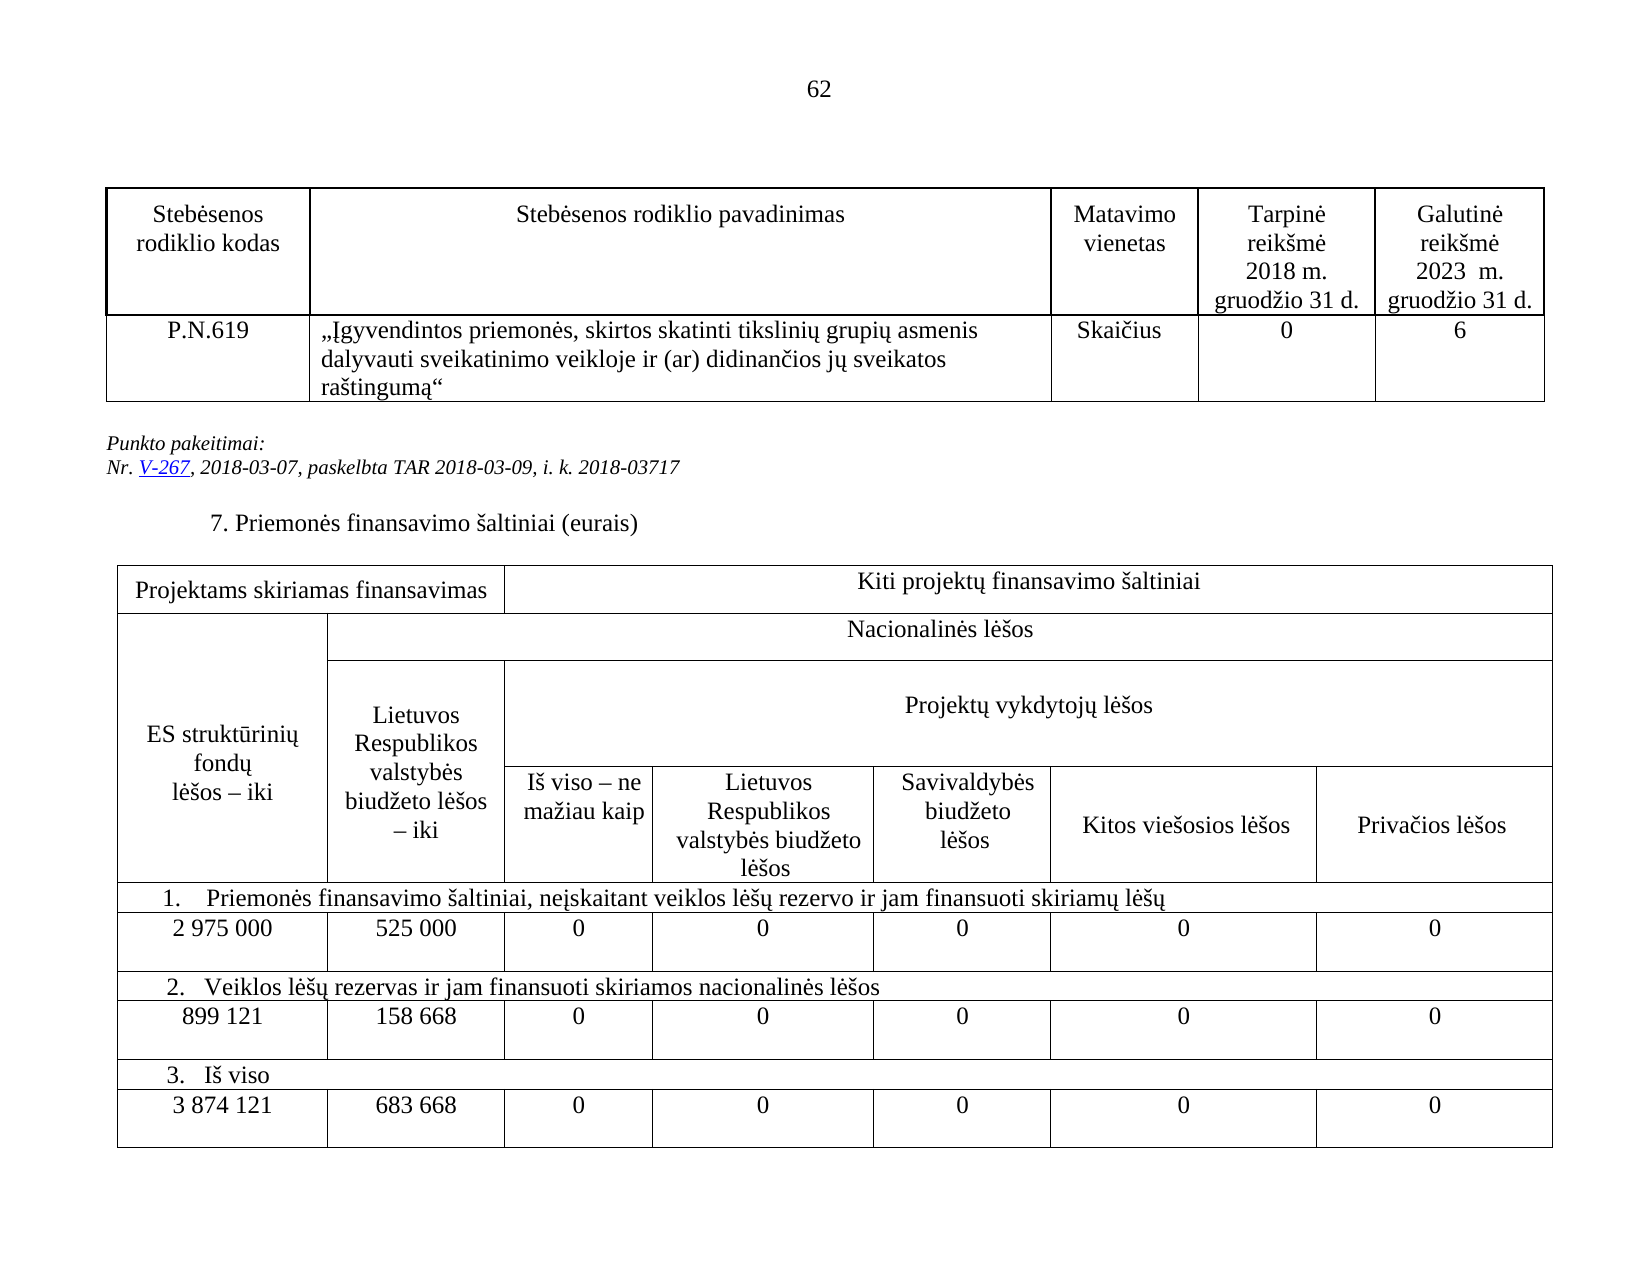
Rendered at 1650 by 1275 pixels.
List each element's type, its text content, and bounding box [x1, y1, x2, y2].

table_cell 0 [1051, 913, 1316, 971]
table_cell Projektų vykdytojų lėšos [505, 661, 1552, 766]
table_cell 0 [505, 1001, 652, 1059]
table_header Projektams skiriamas finansavimas [118, 566, 504, 613]
table_header Galutinė reikšmė 2023 m. gruodžio 31 d. [1376, 189, 1543, 314]
table_cell P.N.619 [107, 316, 309, 401]
table_header Tarpinė reikšmė 2018 m. gruodžio 31 d. [1199, 189, 1374, 314]
table_cell 0 [653, 1090, 873, 1147]
table_cell Savivaldybės biudžeto lėšos [874, 767, 1050, 882]
table_cell Lietuvos Respublikos valstybės biudžeto lėšos [653, 767, 873, 882]
table_cell 0 [874, 1001, 1050, 1059]
table_cell 158 668 [328, 1001, 504, 1059]
table_cell ES struktūrinių fondų lėšos – iki [118, 614, 327, 882]
table_cell „Įgyvendintos priemonės, skirtos skatinti tikslinių grupių asmenis dalyvauti sveikatinimo veikloje ir (ar) didinančios jų sveikatos raštingumą“ [310, 316, 1051, 401]
table_cell Skaičius [1052, 316, 1198, 401]
table_cell 0 [1317, 913, 1552, 971]
table_cell Iš viso – ne mažiau kaip [505, 767, 652, 882]
table_cell 525 000 [328, 913, 504, 971]
table_cell 0 [505, 1090, 652, 1147]
table_cell 0 [1199, 316, 1375, 401]
table_header Stebėsenos rodiklio pavadinimas [311, 189, 1050, 314]
table_cell 1. Priemonės finansavimo šaltiniai, neįskaitant veiklos lėšų rezervo ir jam finansuoti skiriamų lėšų [118, 883, 1552, 912]
table_cell 0 [653, 1001, 873, 1059]
text Nr. V-267, 2018-03-07, paskelbta TAR 2018-03-09, i. k. 2018-03717 [106, 455, 1532, 479]
table_cell 0 [874, 913, 1050, 971]
table_cell 0 [1317, 1090, 1552, 1147]
table_cell 2 975 000 [118, 913, 327, 971]
table_header Matavimo vienetas [1052, 189, 1197, 314]
table_cell 3 874 121 [118, 1090, 327, 1147]
text 7. Priemonės finansavimo šaltiniai (eurais) [106, 508, 1532, 537]
table_cell 0 [874, 1090, 1050, 1147]
table_cell Nacionalinės lėšos [328, 614, 1552, 660]
table_header Stebėsenos rodiklio kodas [108, 189, 309, 314]
table_cell Lietuvos Respublikos valstybės biudžeto lėšos – iki [328, 661, 504, 882]
table_cell 2. Veiklos lėšų rezervas ir jam finansuoti skiriamos nacionalinės lėšos [118, 972, 1552, 1000]
table_cell 683 668 [328, 1090, 504, 1147]
table_cell 0 [1051, 1090, 1316, 1147]
table_cell 0 [505, 913, 652, 971]
table_cell Privačios lėšos [1317, 767, 1552, 882]
text Punkto pakeitimai: [106, 431, 1532, 455]
table_cell Kitos viešosios lėšos [1051, 767, 1316, 882]
table_cell 0 [1317, 1001, 1552, 1059]
table_cell 899 121 [118, 1001, 327, 1059]
table_cell 0 [653, 913, 873, 971]
table_cell 6 [1376, 316, 1544, 401]
table_header Kiti projektų finansavimo šaltiniai [505, 566, 1552, 613]
table_cell 0 [1051, 1001, 1316, 1059]
table_cell 3. Iš viso [118, 1060, 1552, 1089]
